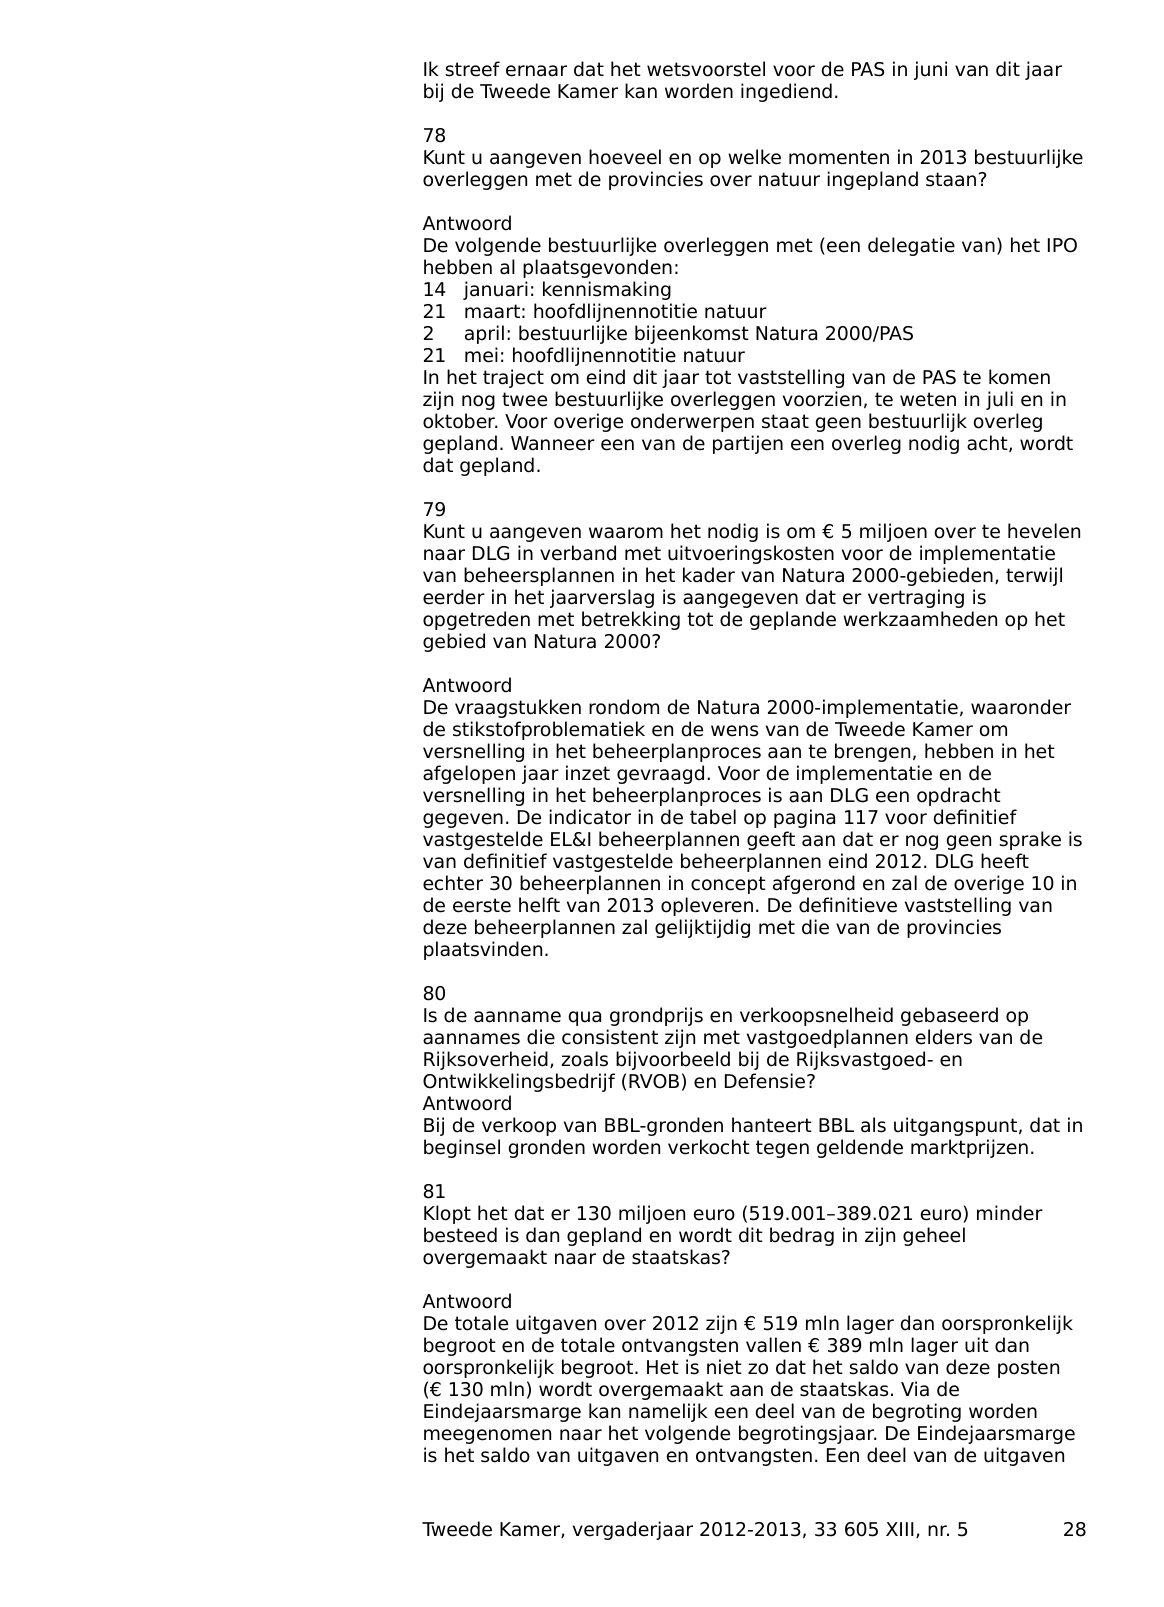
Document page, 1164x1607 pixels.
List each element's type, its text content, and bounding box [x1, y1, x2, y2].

text Ik streef ernaar dat het wetsvoorstel voor de PAS in juni van dit jaar bij de Tweede Kamer kan worden ingediend. [422, 59, 1087, 103]
text Antwoord [422, 675, 1087, 697]
text 79 [422, 499, 1087, 521]
text Is de aanname qua grondprijs en verkoopsnelheid gebaseerd op aannames die consistent zijn met vastgoedplannen elders van de Rijksoverheid, zoals bijvoorbeeld bij de Rijksvastgoed- en Ontwikkelingsbedrijf (RVOB) en Defensie? [422, 1005, 1087, 1093]
text 78 [422, 125, 1087, 147]
text 21 mei: hoofdlijnennotitie natuur [422, 345, 1087, 367]
text De vraagstukken rondom de Natura 2000-implementatie, waaronder de stikstofproblematiek en de wens van de Tweede Kamer om versnelling in het beheerplanproces aan te brengen, hebben in het afgelopen jaar inzet gevraagd. Voor de implementatie en de versnelling in het beheerplanproces is aan DLG een opdracht gegeven. De indicator in de tabel op pagina 117 voor definitief vastgestelde EL&I beheerplannen geeft aan dat er nog geen sprake is van definitief vastgestelde beheerplannen eind 2012. DLG heeft echter 30 beheerplannen in concept afgerond en zal de overige 10 in de eerste helft van 2013 opleveren. De definitieve vaststelling van deze beheerplannen zal gelijktijdig met die van de provincies plaatsvinden. [422, 697, 1087, 961]
text Antwoord [422, 1093, 1087, 1115]
text De totale uitgaven over 2012 zijn € 519 mln lager dan oorspronkelijk begroot en de totale ontvangsten vallen € 389 mln lager uit dan oorspronkelijk begroot. Het is niet zo dat het saldo van deze posten (€ 130 mln) wordt overgemaakt aan de staatskas. Via de Eindejaarsmarge kan namelijk een deel van de begroting worden meegenomen naar het volgende begrotingsjaar. De Eindejaarsmarge is het saldo van uitgaven en ontvangsten. Een deel van de uitgaven [422, 1313, 1087, 1467]
text Kunt u aangeven waarom het nodig is om € 5 miljoen over te hevelen naar DLG in verband met uitvoeringskosten voor de implementatie van beheersplannen in het kader van Natura 2000-gebieden, terwijl eerder in het jaarverslag is aangegeven dat er vertraging is opgetreden met betrekking tot de geplande werkzaamheden op het gebied van Natura 2000? [422, 521, 1087, 653]
text 21 maart: hoofdlijnennotitie natuur [422, 301, 1087, 323]
text In het traject om eind dit jaar tot vaststelling van de PAS te komen zijn nog twee bestuurlijke overleggen voorzien, te weten in juli en in oktober. Voor overige onderwerpen staat geen bestuurlijk overleg gepland. Wanneer een van de partijen een overleg nodig acht, wordt dat gepland. [422, 367, 1087, 477]
text 81 [422, 1181, 1087, 1203]
text Bij de verkoop van BBL-gronden hanteert BBL als uitgangspunt, dat in beginsel gronden worden verkocht tegen geldende marktprijzen. [422, 1115, 1087, 1159]
text 80 [422, 983, 1087, 1005]
text Klopt het dat er 130 miljoen euro (519.001–389.021 euro) minder besteed is dan gepland en wordt dit bedrag in zijn geheel overgemaakt naar de staatskas? [422, 1203, 1087, 1269]
text Antwoord [422, 1291, 1087, 1313]
text 14 januari: kennismaking [422, 279, 1087, 301]
text De volgende bestuurlijke overleggen met (een delegatie van) het IPO hebben al plaatsgevonden: [422, 235, 1087, 279]
text Antwoord [422, 213, 1087, 235]
text 2 april: bestuurlijke bijeenkomst Natura 2000/PAS [422, 323, 1087, 345]
text Kunt u aangeven hoeveel en op welke momenten in 2013 bestuurlijke overleggen met de provincies over natuur ingepland staan? [422, 147, 1087, 191]
